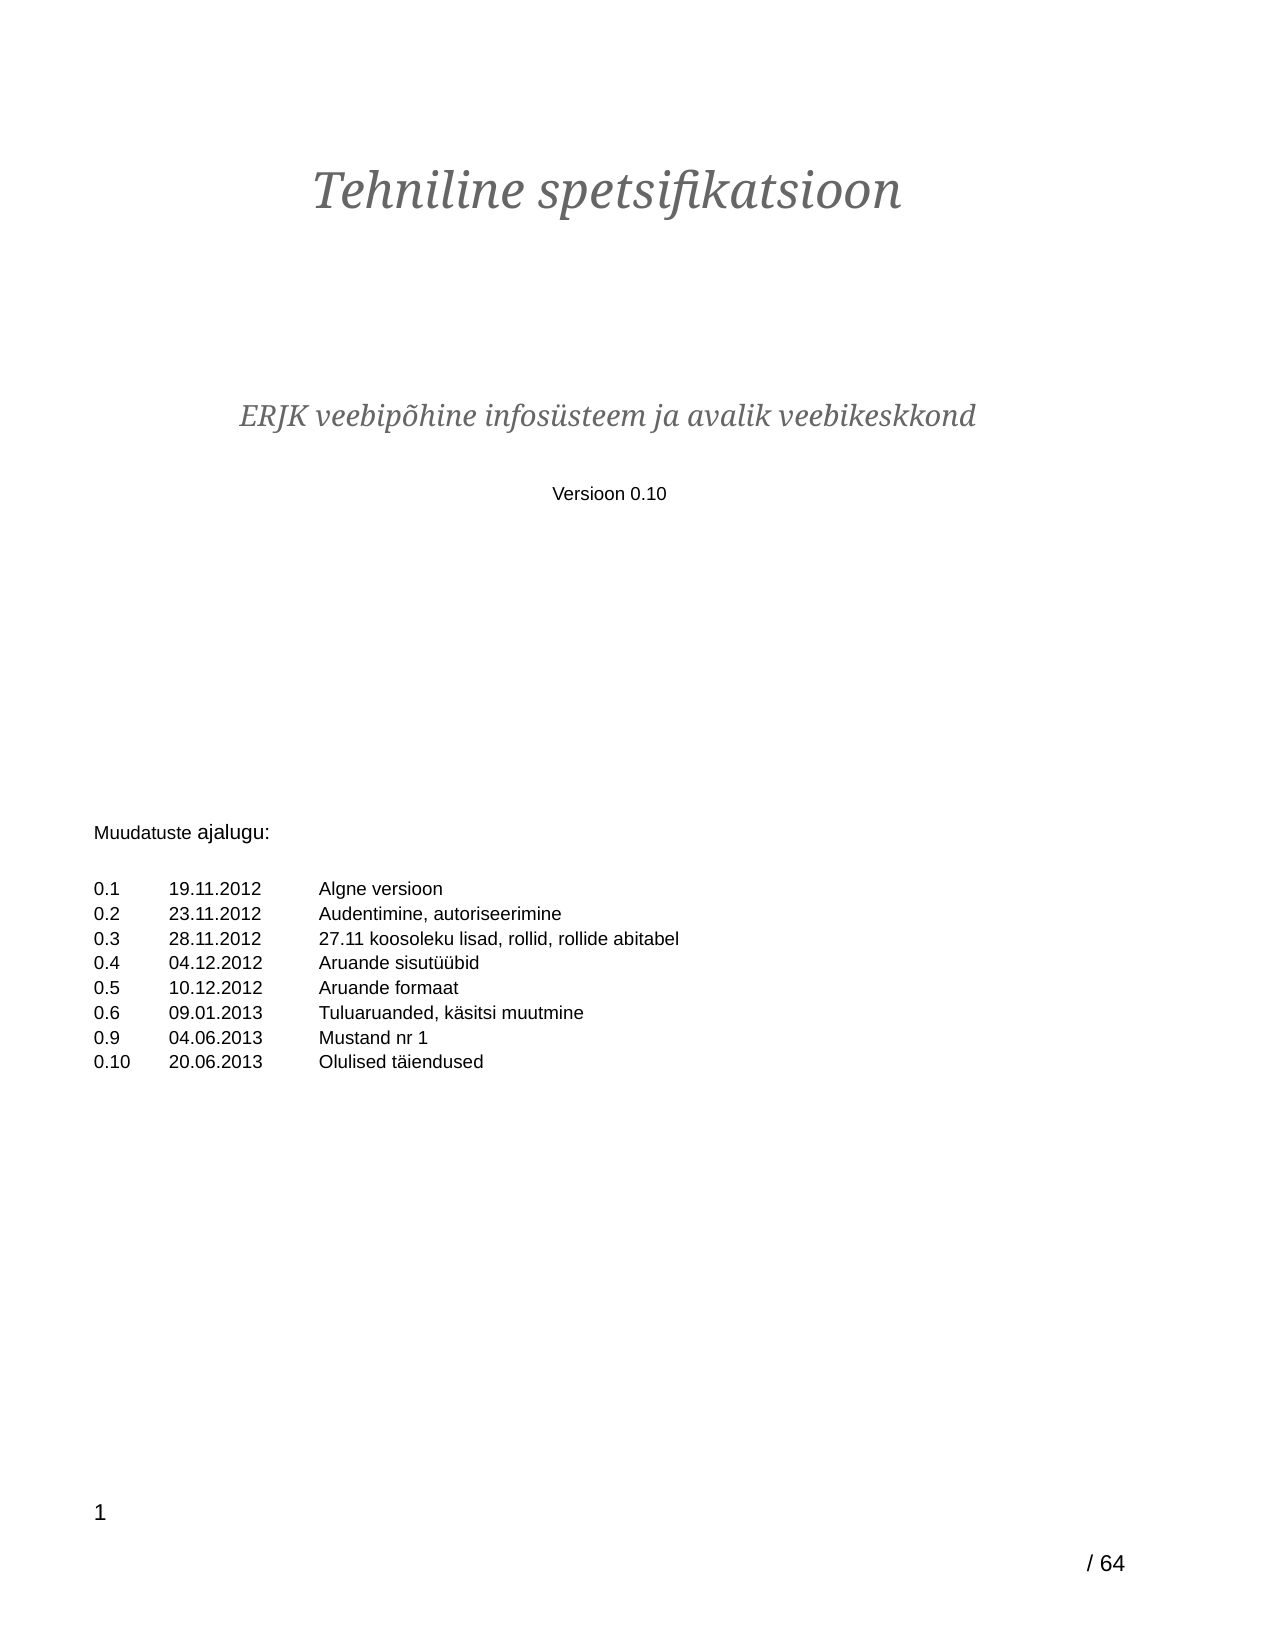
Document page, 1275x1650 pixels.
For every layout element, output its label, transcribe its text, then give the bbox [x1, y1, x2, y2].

text 0.1 19.11.2012 Algne versioon [94, 878, 1125, 899]
text Versioon 0.10 [94, 482, 1125, 504]
text 0.3 28.11.2012 27.11 koosoleku lisad, rollid, rollide abitabel [94, 927, 1125, 949]
text ERJK veebipõhine infosüsteem ja avalik veebikeskkond [94, 395, 1125, 435]
text 0.6 09.01.2013 Tuluaruanded, käsitsi muutmine [94, 1002, 1125, 1023]
text 0.4 04.12.2012 Aruande sisutüübid [94, 952, 1125, 974]
text 0.2 23.11.2012 Audentimine, autoriseerimine [94, 903, 1125, 924]
text Muudatuste ajalugu: [94, 820, 1125, 874]
text 0.10 20.06.2013 Olulised täiendused [94, 1051, 1125, 1073]
text Tehniline spetsifikatsioon [94, 155, 1125, 223]
text 0.9 04.06.2013 Mustand nr 1 [94, 1027, 1125, 1048]
text 0.5 10.12.2012 Aruande formaat [94, 977, 1125, 998]
